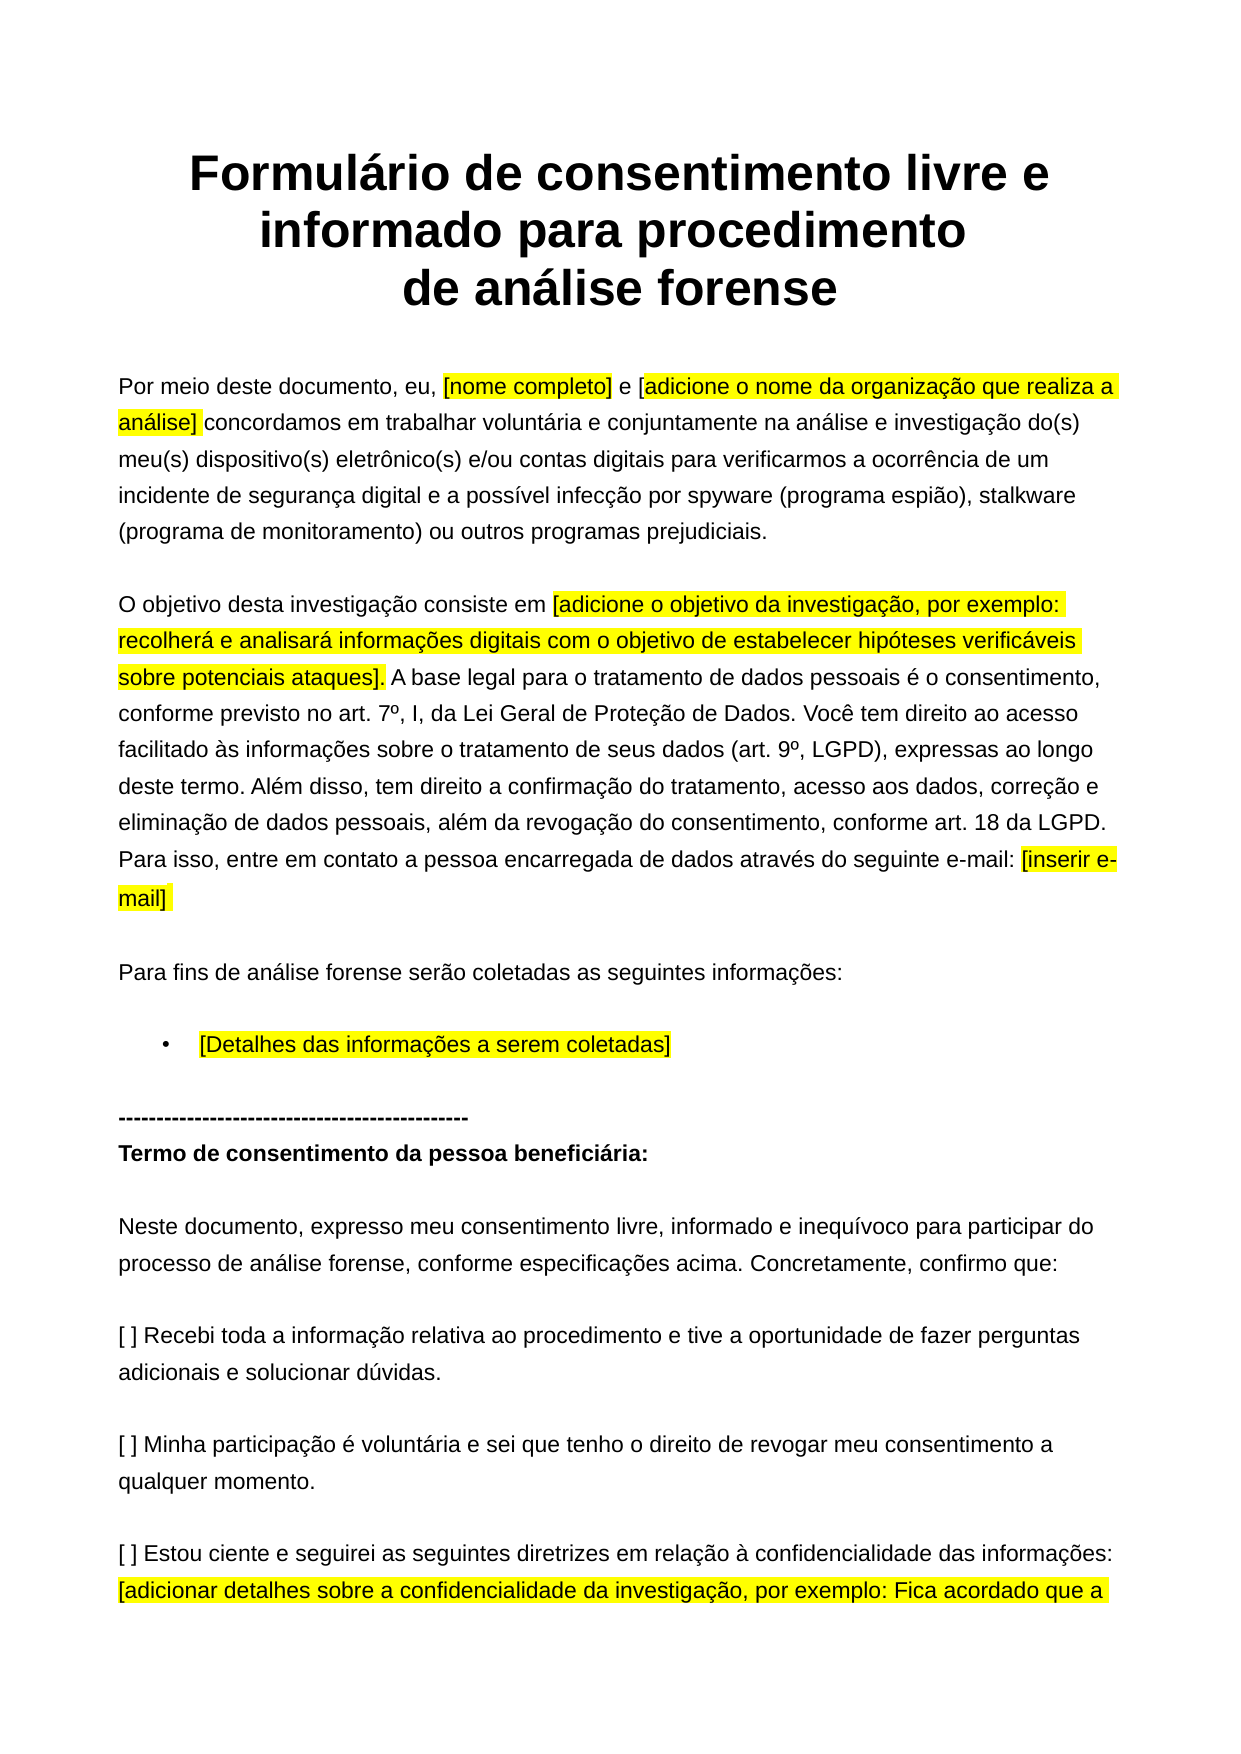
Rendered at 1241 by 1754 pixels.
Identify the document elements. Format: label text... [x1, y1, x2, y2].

list [Detalhes das informações a serem coletadas] [162, 1031, 1122, 1058]
text ---------------------------------------------- [118, 1104, 1122, 1130]
text [ ] Recebi toda a informação relativa ao procedimento e tive a oportunidade de fazer perguntas adicionais e solucionar dúvidas. [118, 1322, 1122, 1385]
text [ ] Estou ciente e seguirei as seguintes diretrizes em relação à confidencialidade das informações: [adicionar detalhes sobre a confidencialidade da investigação, por exemplo: Fica acordado que a [118, 1540, 1122, 1603]
text Para fins de análise forense serão coletadas as seguintes informações: [118, 959, 1122, 985]
text Neste documento, expresso meu consentimento livre, informado e inequívoco para participar do processo de análise forense, conforme especificações acima. Concretamente, confirmo que: [118, 1213, 1122, 1276]
text Termo de consentimento da pessoa beneficiária: [118, 1140, 1122, 1167]
text Por meio deste documento, eu, [nome completo] e [adicione o nome da organização que realiza a análise] concordamos em trabalhar voluntária e conjuntamente na análise e investigação do(s) meu(s) dispositivo(s) eletrônico(s) e/ou contas digitais para verificarmos a ocorrência de um incidente de segurança digital e a possível infecção por spyware (programa espião), stalkware (programa de monitoramento) ou outros programas prejudiciais. [118, 373, 1122, 545]
text O objetivo desta investigação consiste em [adicione o objetivo da investigação, por exemplo: recolherá e analisará informações digitais com o objetivo de estabelecer hipóteses verificáveis sobre potenciais ataques]. A base legal para o tratamento de dados pessoais é o consentimento, conforme previsto no art. 7º, I, da Lei Geral de Proteção de Dados. Você tem direito ao acesso facilitado às informações sobre o tratamento de seus dados (art. 9º, LGPD), expressas ao longo deste termo. Além disso, tem direito a confirmação do tratamento, acesso aos dados, correção e eliminação de dados pessoais, além da revogação do consentimento, conforme art. 18 da LGPD. Para isso, entre em contato a pessoa encarregada de dados através do seguinte e-mail: [inserir e-mail] [118, 591, 1122, 911]
text [ ] Minha participação é voluntária e sei que tenho o direito de revogar meu consentimento a qualquer momento. [118, 1431, 1122, 1494]
subtitle Formulário de consentimento livre e informado para procedimento de análise forense [118, 143, 1122, 316]
